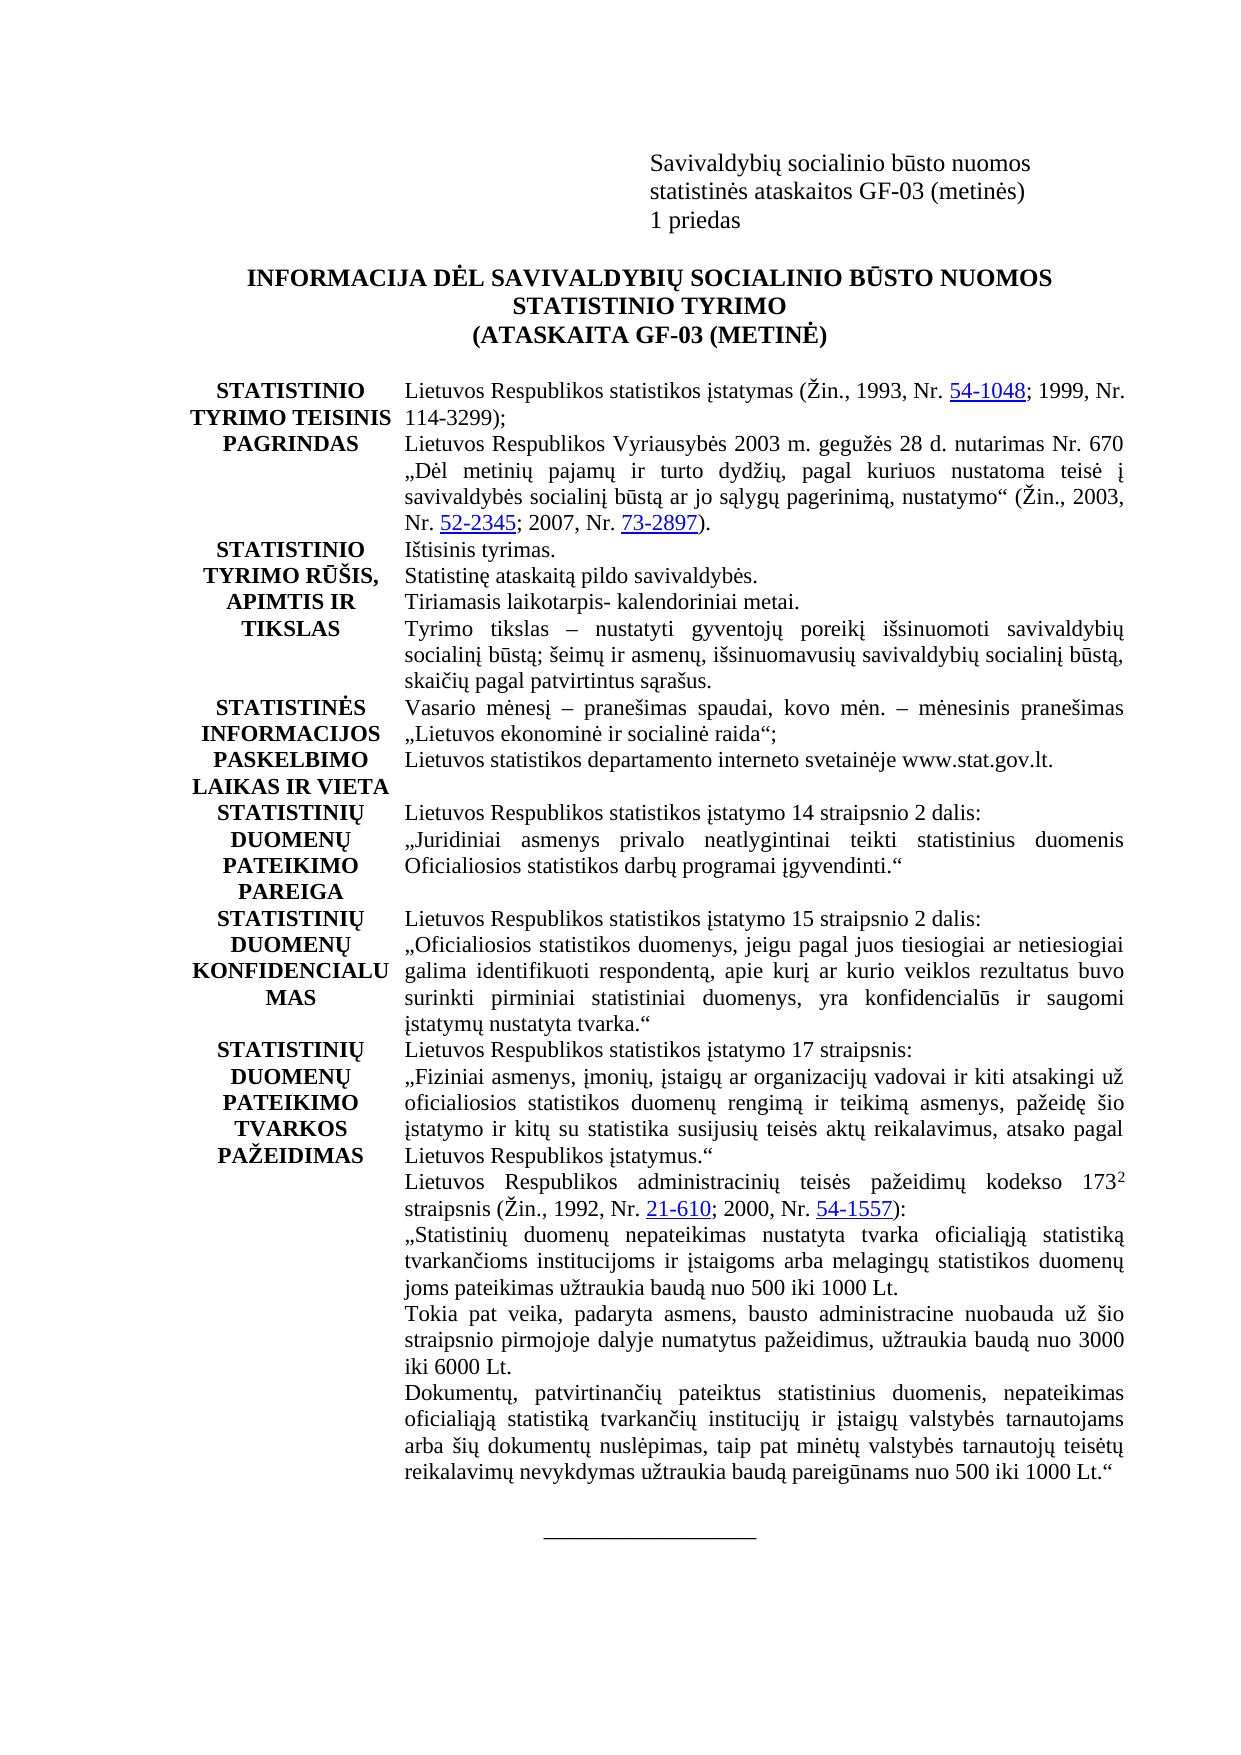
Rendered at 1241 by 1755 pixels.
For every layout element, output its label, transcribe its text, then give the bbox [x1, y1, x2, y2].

text _________________ [177, 1513, 1122, 1542]
table_cell STATISTINIŲ DUOMENŲ PATEIKIMO TVARKOS PAŽEIDIMAS [181, 1036, 400, 1484]
text INFORMACIJA DĖL SAVIVALDYBIŲ SOCIALINIO BŪSTO NUOMOS STATISTINIO TYRIMO [177, 263, 1122, 320]
table_cell STATISTINIO TYRIMO RŪŠIS, APIMTIS IR TIKSLAS [181, 536, 400, 694]
text statistinės ataskaitos GF-03 (metinės) [649, 176, 1122, 205]
text Savivaldybių socialinio būsto nuomos [649, 148, 1122, 176]
text 1 priedas [649, 205, 1122, 234]
table_header STATISTINIO TYRIMO TEISINIS PAGRINDAS [181, 378, 400, 536]
table_cell Vasario mėnesį – pranešimas spaudai, kovo mėn. – mėnesinis pranešimas „Lietuvos ekonominė ir socialinė raida“; Lietuvos statistikos departamento interneto svetainėje www.stat.gov.lt. [400, 694, 1129, 799]
table_cell STATISTINIŲ DUOMENŲ KONFIDENCIALUMAS [181, 905, 400, 1036]
text (ATASKAITA GF-03 (METINĖ) [177, 320, 1122, 349]
table_cell Lietuvos Respublikos statistikos įstatymo 14 straipsnio 2 dalis: „Juridiniai asmenys privalo neatlygintinai teikti statistinius duomenis Oficialiosios statistikos darbų programai įgyvendinti.“ [400, 799, 1129, 905]
